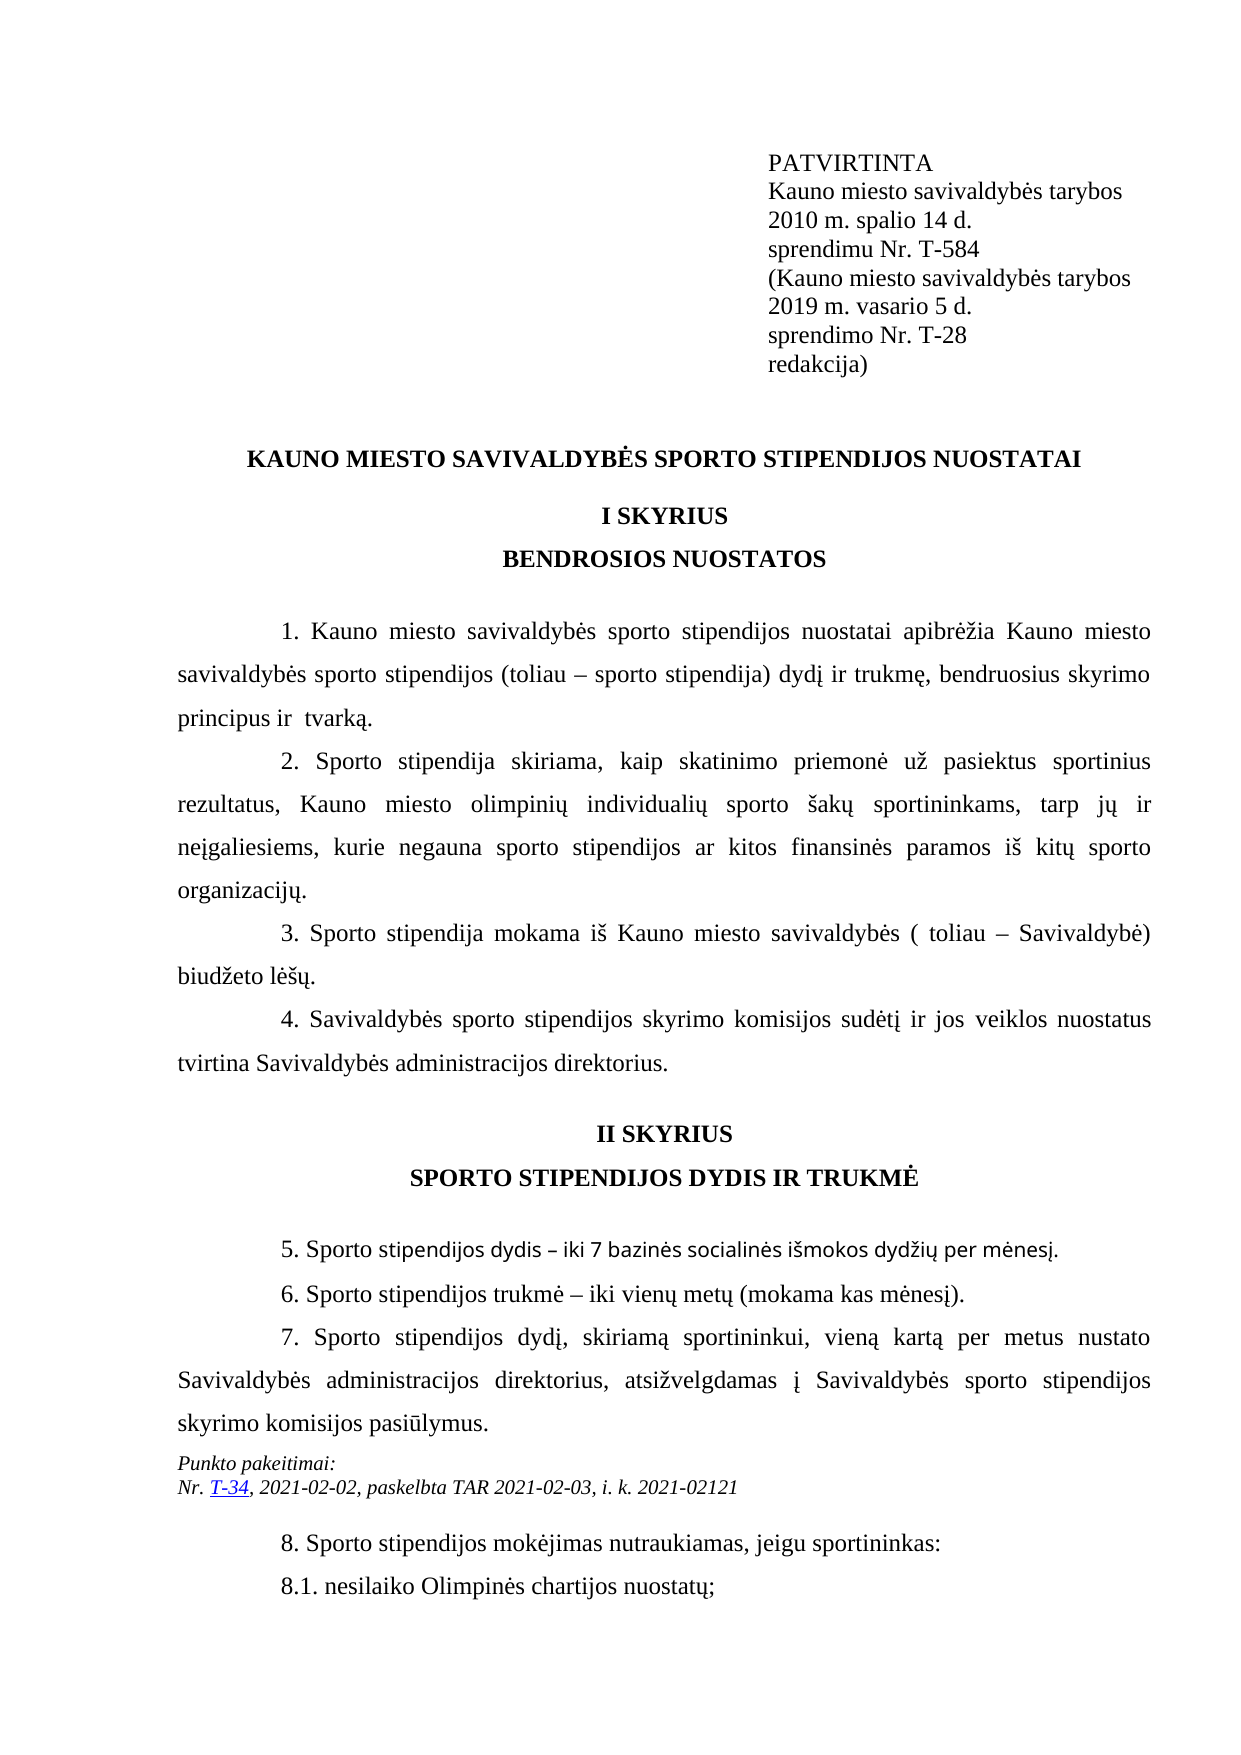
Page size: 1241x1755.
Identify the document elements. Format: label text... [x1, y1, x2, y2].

text 1. Kauno miesto savivaldybės sporto stipendijos nuostatai apibrėžia Kauno miesto savivaldybės sporto stipendijos (toliau – sporto stipendija) dydį ir trukmę, bendruosius skyrimo principus ir tvarką. [177, 616, 1152, 731]
subtitle SPORTO STIPENDIJOS DYDIS IR TRUKMĖ [177, 1163, 1152, 1191]
text 2. Sporto stipendija skiriama, kaip skatinimo priemonė už pasiektus sportinius rezultatus, Kauno miesto olimpinių individualių sporto šakų sportininkams, tarp jų ir neįgaliesiems, kurie negauna sporto stipendijos ar kitos finansinės paramos iš kitų sporto organizacijų. [177, 746, 1152, 904]
subtitle I SKYRIUS [177, 501, 1152, 530]
text 3. Sporto stipendija mokama iš Kauno miesto savivaldybės ( toliau – Savivaldybė) biudžeto lėšų. [177, 918, 1152, 990]
subtitle II SKYRIUS [177, 1119, 1152, 1148]
text Nr. T-34, 2021-02-02, paskelbta TAR 2021-02-03, i. k. 2021-02121 [177, 1475, 1152, 1499]
text sprendimo Nr. T-28 [650, 320, 1152, 349]
text Kauno miesto savivaldybės tarybos [650, 176, 1152, 205]
text 6. Sporto stipendijos trukmė – iki vienų metų (mokama kas mėnesį). [177, 1279, 1152, 1307]
text 8. Sporto stipendijos mokėjimas nutraukiamas, jeigu sportininkas: [177, 1528, 1152, 1557]
subtitle 4. Savivaldybės sporto stipendijos skyrimo komisijos sudėtį ir jos veiklos nuostatus tvirtina Savivaldybės administracijos direktorius. [177, 1004, 1152, 1076]
text 8.1. nesilaiko Olimpinės chartijos nuostatų; [177, 1571, 1152, 1600]
text (Kauno miesto savivaldybės tarybos [650, 263, 1152, 291]
subtitle BENDROSIOS NUOSTATOS [177, 544, 1152, 573]
text sprendimu Nr. T-584 [650, 234, 1152, 263]
text 5. Sporto stipendijos dydis – iki 7 bazinės socialinės išmokos dydžių per mėnesį. [177, 1234, 1152, 1264]
text 7. Sporto stipendijos dydį, skiriamą sportininkui, vieną kartą per metus nustato Savivaldybės administracijos direktorius, atsižvelgdamas į Savivaldybės sporto stipendijos skyrimo komisijos pasiūlymus. [177, 1322, 1152, 1437]
text 2010 m. spalio 14 d. [650, 205, 1152, 234]
text Patvirtinta [650, 148, 1152, 176]
text redakcija) [650, 349, 1152, 378]
text Punkto pakeitimai: [177, 1451, 1152, 1475]
text 2019 m. vasario 5 d. [650, 291, 1152, 320]
subtitle Kauno miesto savivaldybės SPORTO STIPENDIJOS NUOSTATAI [177, 435, 1152, 473]
